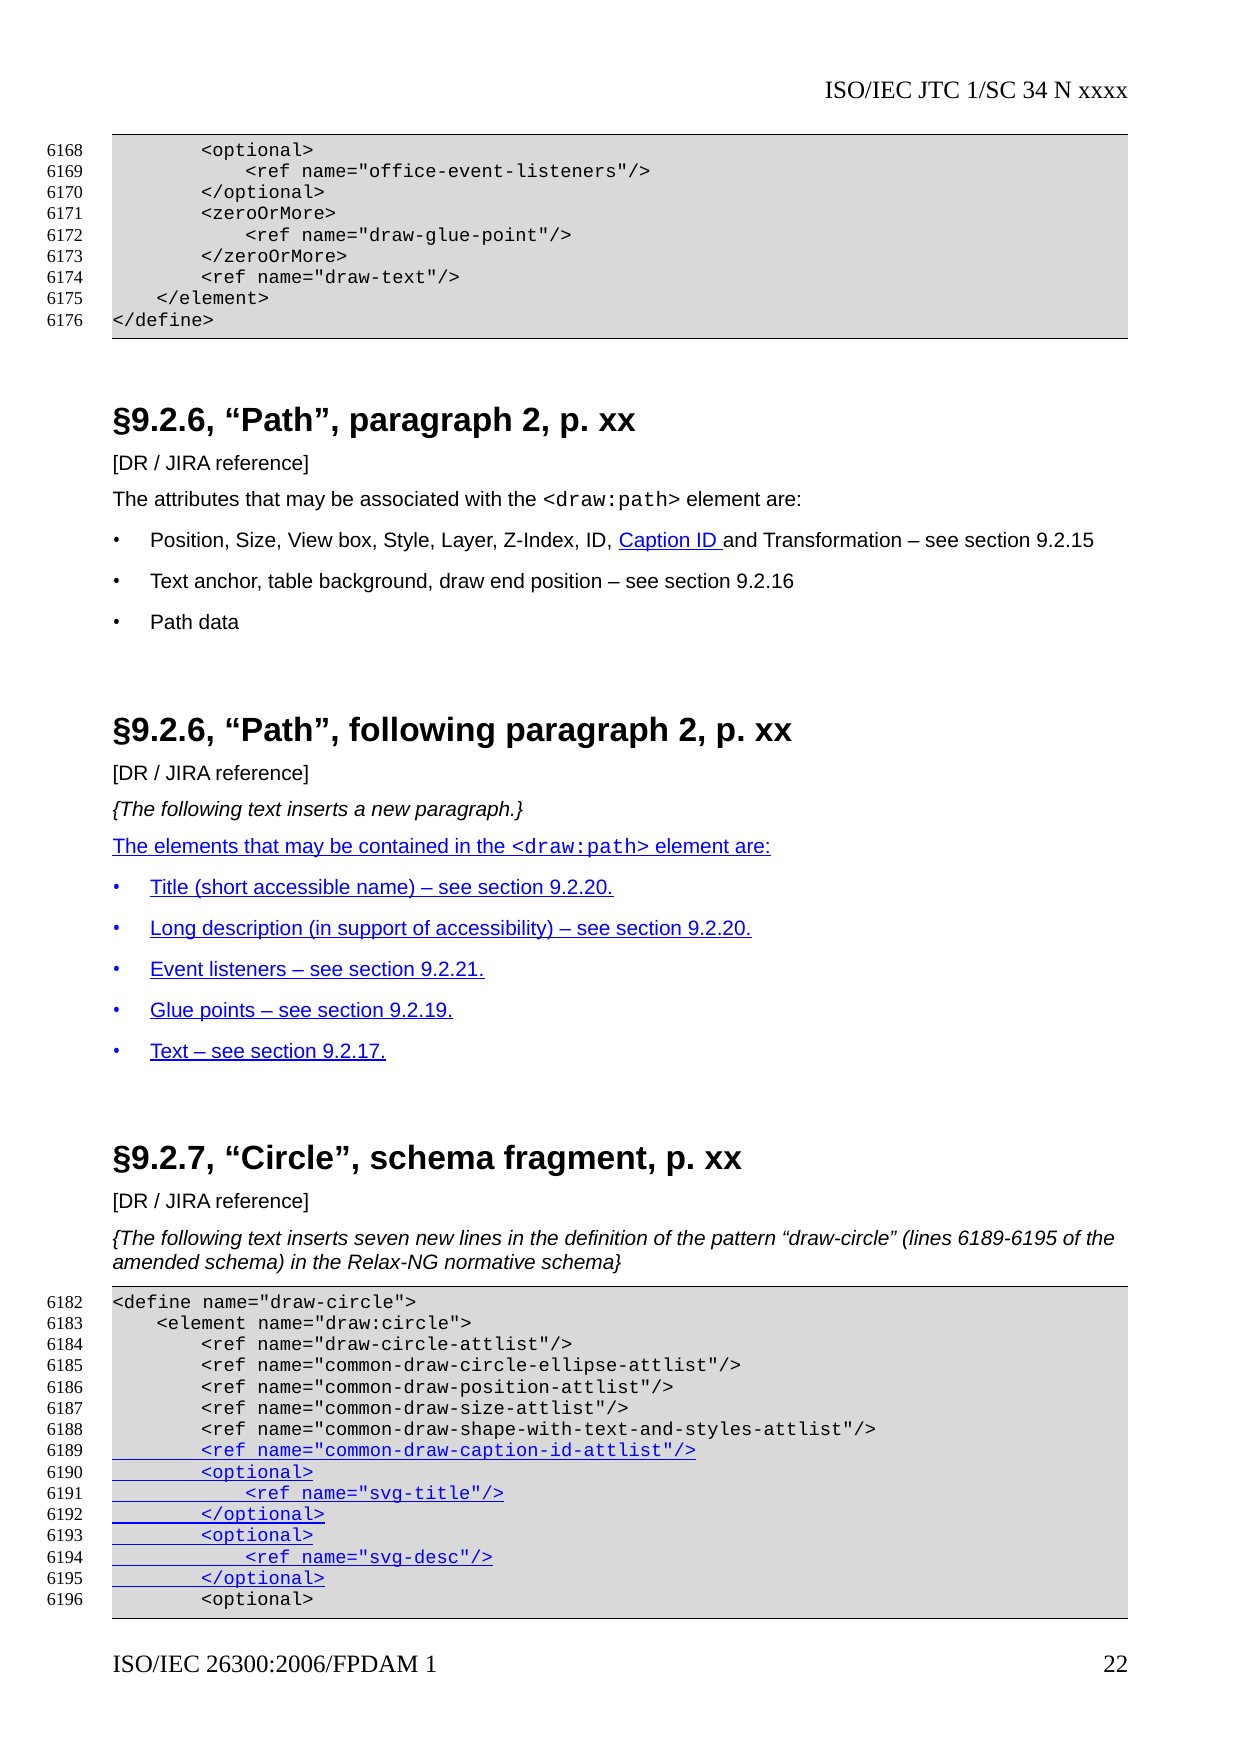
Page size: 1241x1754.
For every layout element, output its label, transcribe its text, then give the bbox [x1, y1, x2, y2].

list Event listeners – see section 9.2.21. [112, 954, 1128, 982]
text <optional> [112, 1462, 1128, 1484]
text </element> [112, 289, 1128, 304]
text The elements that may be contained in the <draw:path> element are: [112, 834, 1128, 859]
text <optional> [112, 135, 1128, 162]
text </optional> [112, 1569, 1128, 1584]
text <zeroOrMore> [112, 204, 1128, 225]
text <optional> [112, 1584, 1128, 1618]
text <ref name="svg-title"/> [112, 1484, 1128, 1505]
list Text – see section 9.2.17. [112, 1036, 1128, 1064]
text [DR / JIRA reference] [112, 1189, 1128, 1213]
subtitle §9.2.6, “Path”, paragraph 2, p. xx [112, 399, 1128, 438]
subtitle §9.2.7, “Circle”, schema fragment, p. xx [112, 1138, 1128, 1177]
text </optional> [112, 183, 1128, 204]
text <ref name="common-draw-caption-id-attlist"/> [112, 1441, 1128, 1462]
text <ref name="office-event-listeners"/> [112, 162, 1128, 183]
text {The following text inserts seven new lines in the definition of the pattern “draw-circle” (lines 6189-6195 of the amended schema) in the Relax-NG normative schema} [112, 1226, 1128, 1274]
list Text anchor, table background, draw end position – see section 9.2.16 [112, 566, 1128, 595]
list Path data [112, 607, 1128, 636]
text </zeroOrMore> [112, 247, 1128, 268]
text <ref name="draw-text"/> [112, 268, 1128, 289]
text <element name="draw:circle"> [112, 1314, 1128, 1335]
text <ref name="svg-desc"/> [112, 1547, 1128, 1569]
subtitle §9.2.6, “Path”, following paragraph 2, p. xx [112, 709, 1128, 748]
list Long description (in support of accessibility) – see section 9.2.20. [112, 913, 1128, 941]
text <ref name="common-draw-circle-ellipse-attlist"/> [112, 1356, 1128, 1377]
list Title (short accessible name) – see section 9.2.20. [112, 872, 1128, 900]
text </define> [112, 304, 1128, 338]
text [DR / JIRA reference] [112, 761, 1128, 785]
text {The following text inserts a new paragraph.} [112, 797, 1128, 821]
list Position, Size, View box, Style, Layer, Z-Index, ID, Caption ID and Transformation – see section 9.2.15 [112, 525, 1128, 554]
list Glue points – see section 9.2.19. [112, 995, 1128, 1023]
text <optional> [112, 1526, 1128, 1547]
text <ref name="common-draw-position-attlist"/> [112, 1377, 1128, 1399]
text The attributes that may be associated with the <draw:path> element are: [112, 487, 1128, 513]
text <ref name="draw-circle-attlist"/> [112, 1335, 1128, 1356]
text <ref name="common-draw-shape-with-text-and-styles-attlist"/> [112, 1420, 1128, 1441]
text <ref name="common-draw-size-attlist"/> [112, 1399, 1128, 1420]
text <ref name="draw-glue-point"/> [112, 225, 1128, 247]
text [DR / JIRA reference] [112, 451, 1128, 474]
text <define name="draw-circle"> [112, 1287, 1128, 1314]
text </optional> [112, 1505, 1128, 1526]
